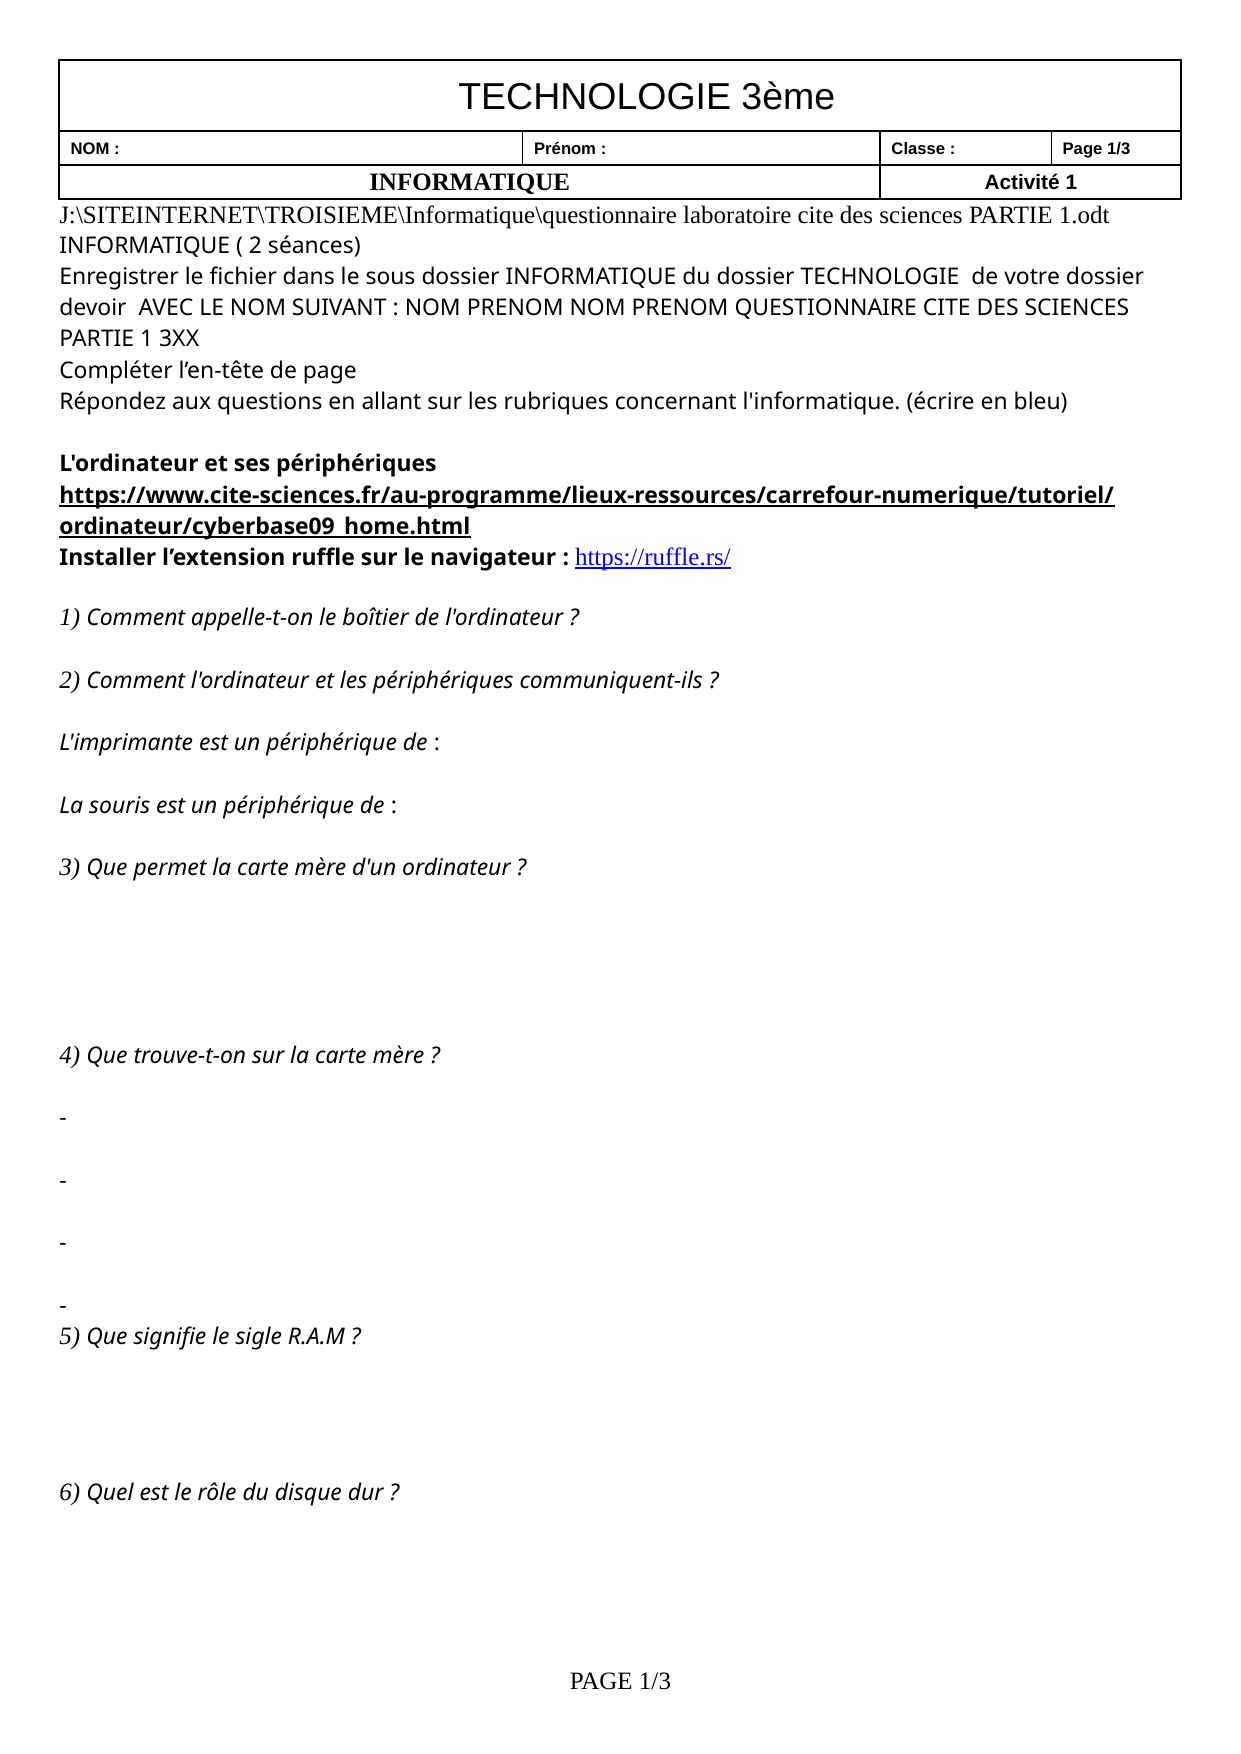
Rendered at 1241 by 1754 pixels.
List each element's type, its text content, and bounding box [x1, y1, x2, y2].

text L'imprimante est un périphérique de : [59, 726, 1181, 757]
text - [59, 1163, 1181, 1195]
text 2) Comment l'ordinateur et les périphériques communiquent-ils ? [59, 663, 1181, 695]
text https://www.cite-sciences.fr/au-programme/lieux-ressources/carrefour-numerique/tutoriel/ordinateur/cyberbase09_home.html [59, 478, 1181, 541]
text 6) Quel est le rôle du disque dur ? [59, 1476, 1181, 1507]
text - [59, 1288, 1181, 1320]
text Enregistrer le fichier dans le sous dossier INFORMATIQUE du dossier TECHNOLOGIE de votre dossier devoir AVEC LE NOM SUIVANT : NOM PRENOM NOM PRENOM QUESTIONNAIRE CITE DES SCIENCES PARTIE 1 3XX [59, 260, 1181, 353]
text - [59, 1226, 1181, 1257]
text 4) Que trouve-t-on sur la carte mère ? [59, 1038, 1181, 1070]
text 1) Comment appelle-t-on le boîtier de l'ordinateur ? [59, 601, 1181, 632]
text Répondez aux questions en allant sur les rubriques concernant l'informatique. (écrire en bleu) [59, 385, 1181, 416]
text 3) Que permet la carte mère d'un ordinateur ? [59, 851, 1181, 882]
text - [59, 1101, 1181, 1132]
text Compléter l’en-tête de page [59, 353, 1181, 385]
text 5) Que signifie le sigle R.A.M ? [59, 1320, 1181, 1351]
text INFORMATIQUE ( 2 séances) [59, 228, 1181, 260]
text L'ordinateur et ses périphériques [59, 447, 1181, 478]
text La souris est un périphérique de : [59, 788, 1181, 820]
text Installer l’extension ruffle sur le navigateur : https://ruffle.rs/ [59, 541, 1181, 572]
